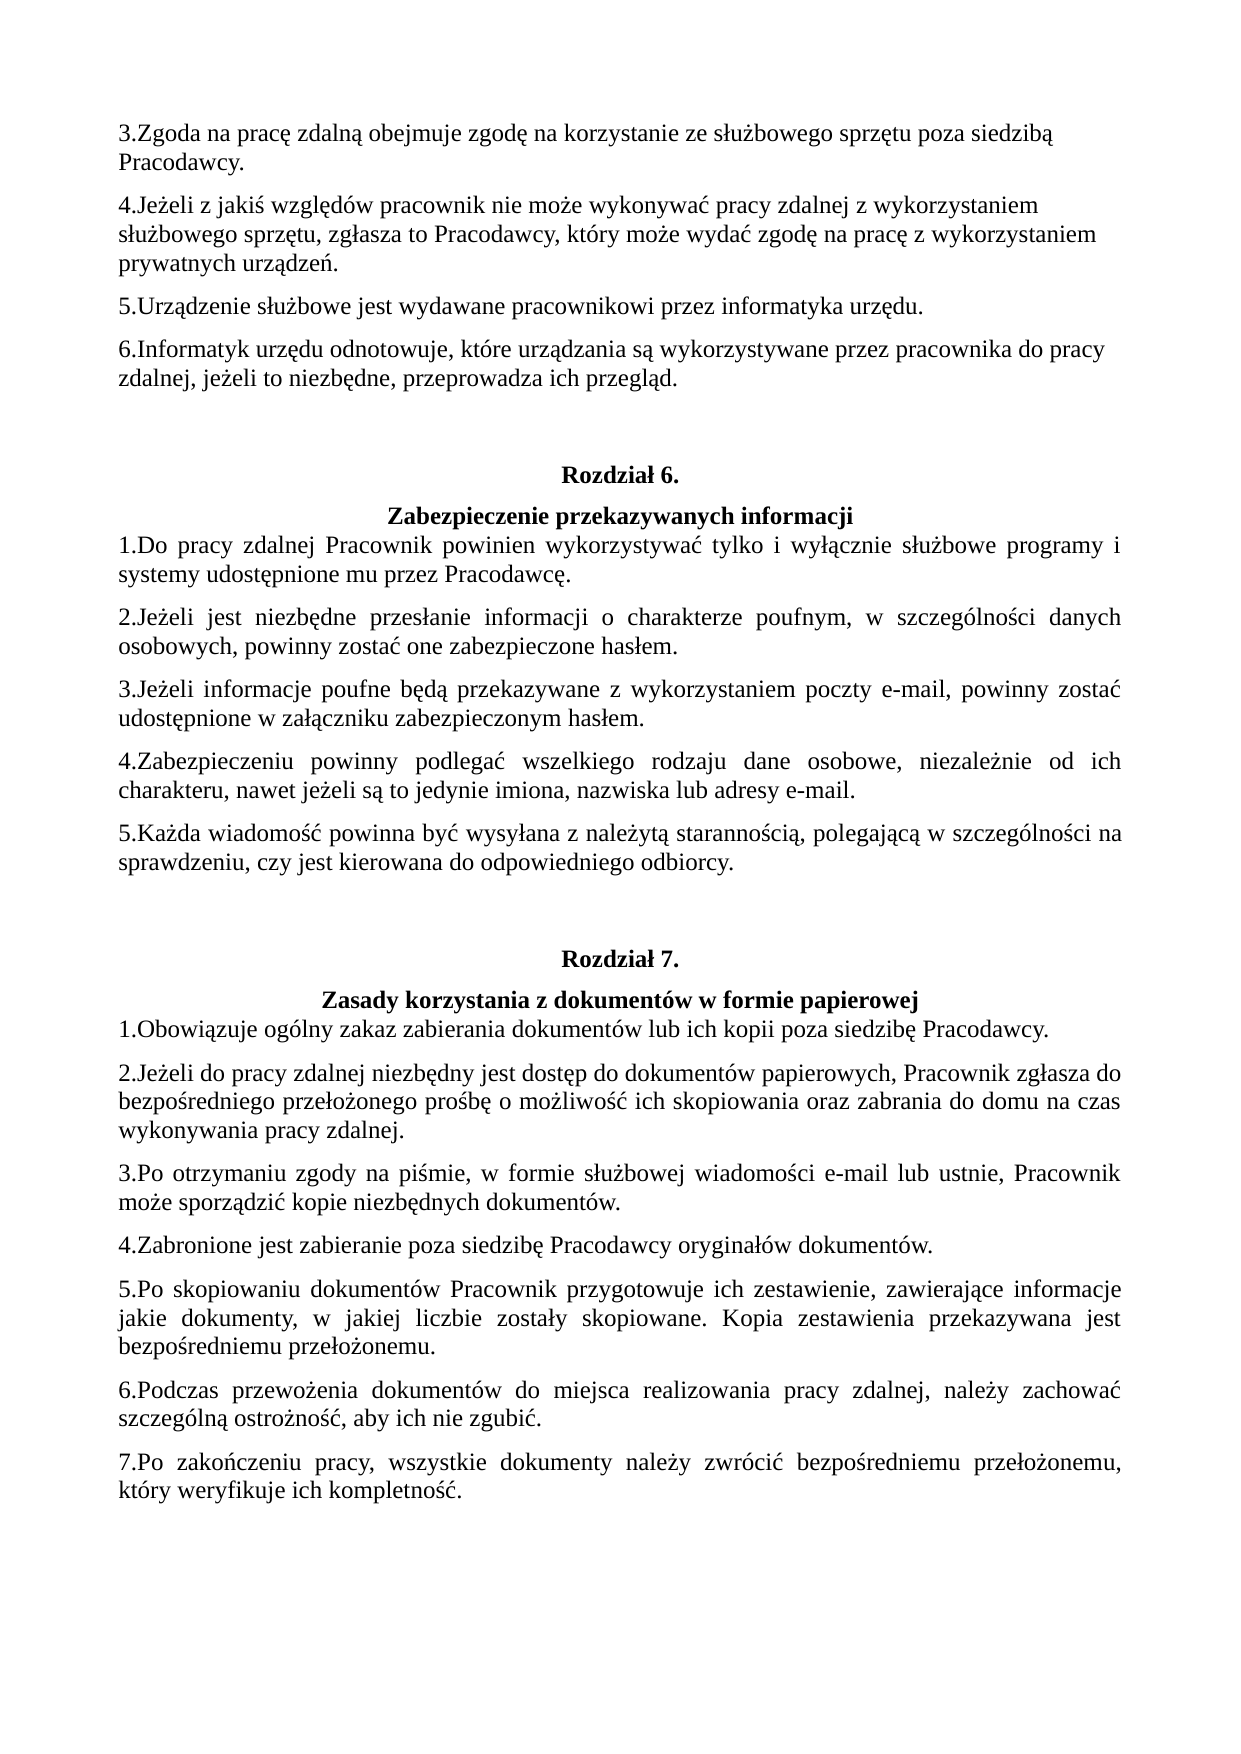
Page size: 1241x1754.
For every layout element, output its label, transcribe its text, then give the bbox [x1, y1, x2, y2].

list Zgoda na pracę zdalną obejmuje zgodę na korzystanie ze służbowego sprzętu poza siedzibą Pracodawcy. [118, 118, 1122, 176]
list Podczas przewożenia dokumentów do miejsca realizowania pracy zdalnej, należy zachować szczególną ostrożność, aby ich nie zgubić. [118, 1375, 1122, 1432]
subtitle Rozdział 6. [118, 460, 1122, 489]
list Po otrzymaniu zgody na piśmie, w formie służbowej wiadomości e-mail lub ustnie, Pracownik może sporządzić kopie niezbędnych dokumentów. [118, 1158, 1122, 1216]
list Każda wiadomość powinna być wysyłana z należytą starannością, polegającą w szczególności na sprawdzeniu, czy jest kierowana do odpowiedniego odbiorcy. [118, 818, 1122, 876]
list Zabronione jest zabieranie poza siedzibę Pracodawcy oryginałów dokumentów. [118, 1231, 1122, 1259]
subtitle Rozdział 7. [118, 944, 1122, 973]
list Jeżeli do pracy zdalnej niezbędny jest dostęp do dokumentów papierowych, Pracownik zgłasza do bezpośredniego przełożonego prośbę o możliwość ich skopiowania oraz zabrania do domu na czas wykonywania pracy zdalnej. [118, 1058, 1122, 1144]
list Urządzenie służbowe jest wydawane pracownikowi przez informatyka urzędu. [118, 291, 1122, 320]
list Po skopiowaniu dokumentów Pracownik przygotowuje ich zestawienie, zawierające informacje jakie dokumenty, w jakiej liczbie zostały skopiowane. Kopia zestawienia przekazywana jest bezpośredniemu przełożonemu. [118, 1274, 1122, 1360]
list Po zakończeniu pracy, wszystkie dokumenty należy zwrócić bezpośredniemu przełożonemu, który weryfikuje ich kompletność. [118, 1447, 1122, 1504]
list Do pracy zdalnej Pracownik powinien wykorzystywać tylko i wyłącznie służbowe programy i systemy udostępnione mu przez Pracodawcę. [118, 530, 1122, 588]
list Jeżeli jest niezbędne przesłanie informacji o charakterze poufnym, w szczególności danych osobowych, powinny zostać one zabezpieczone hasłem. [118, 602, 1122, 660]
list Obowiązuje ogólny zakaz zabierania dokumentów lub ich kopii poza siedzibę Pracodawcy. [118, 1014, 1122, 1043]
subtitle Zasady korzystania z dokumentów w formie papierowej [118, 986, 1122, 1014]
list Jeżeli z jakiś względów pracownik nie może wykonywać pracy zdalnej z wykorzystaniem służbowego sprzętu, zgłasza to Pracodawcy, który może wydać zgodę na pracę z wykorzystaniem prywatnych urządzeń. [118, 190, 1122, 276]
list Jeżeli informacje poufne będą przekazywane z wykorzystaniem poczty e-mail, powinny zostać udostępnione w załączniku zabezpieczonym hasłem. [118, 674, 1122, 732]
subtitle Zabezpieczenie przekazywanych informacji [118, 501, 1122, 530]
list Zabezpieczeniu powinny podlegać wszelkiego rodzaju dane osobowe, niezależnie od ich charakteru, nawet jeżeli są to jedynie imiona, nazwiska lub adresy e-mail. [118, 746, 1122, 804]
list Informatyk urzędu odnotowuje, które urządzania są wykorzystywane przez pracownika do pracy zdalnej, jeżeli to niezbędne, przeprowadza ich przegląd. [118, 334, 1122, 392]
